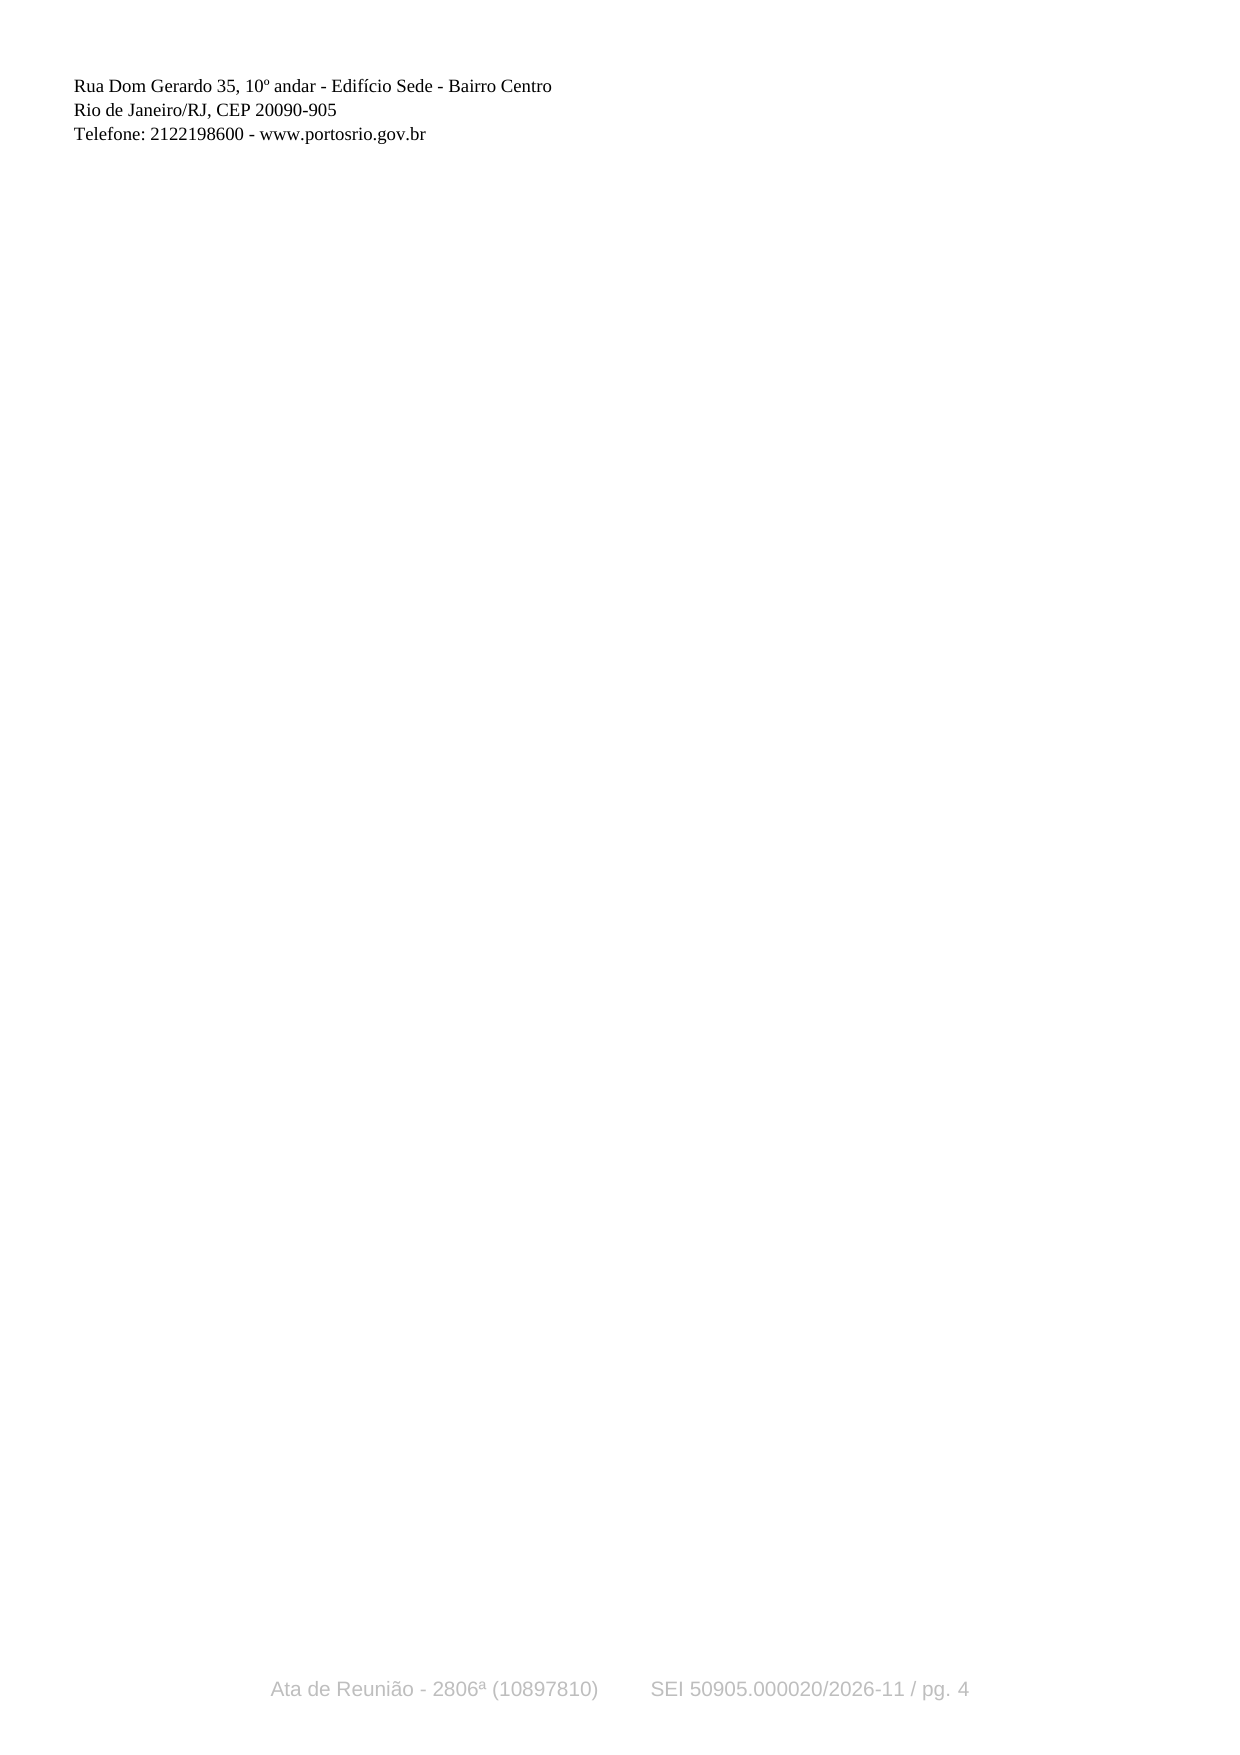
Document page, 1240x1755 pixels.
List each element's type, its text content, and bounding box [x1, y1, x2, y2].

text Rua Dom Gerardo 35, 10º andar - Edifício Sede - Bairro Centro [74, 75, 1175, 97]
text Rio de Janeiro/RJ, CEP 20090-905 [74, 99, 1175, 120]
text Telefone: 2122198600 - www.portosrio.gov.br [74, 122, 1175, 144]
